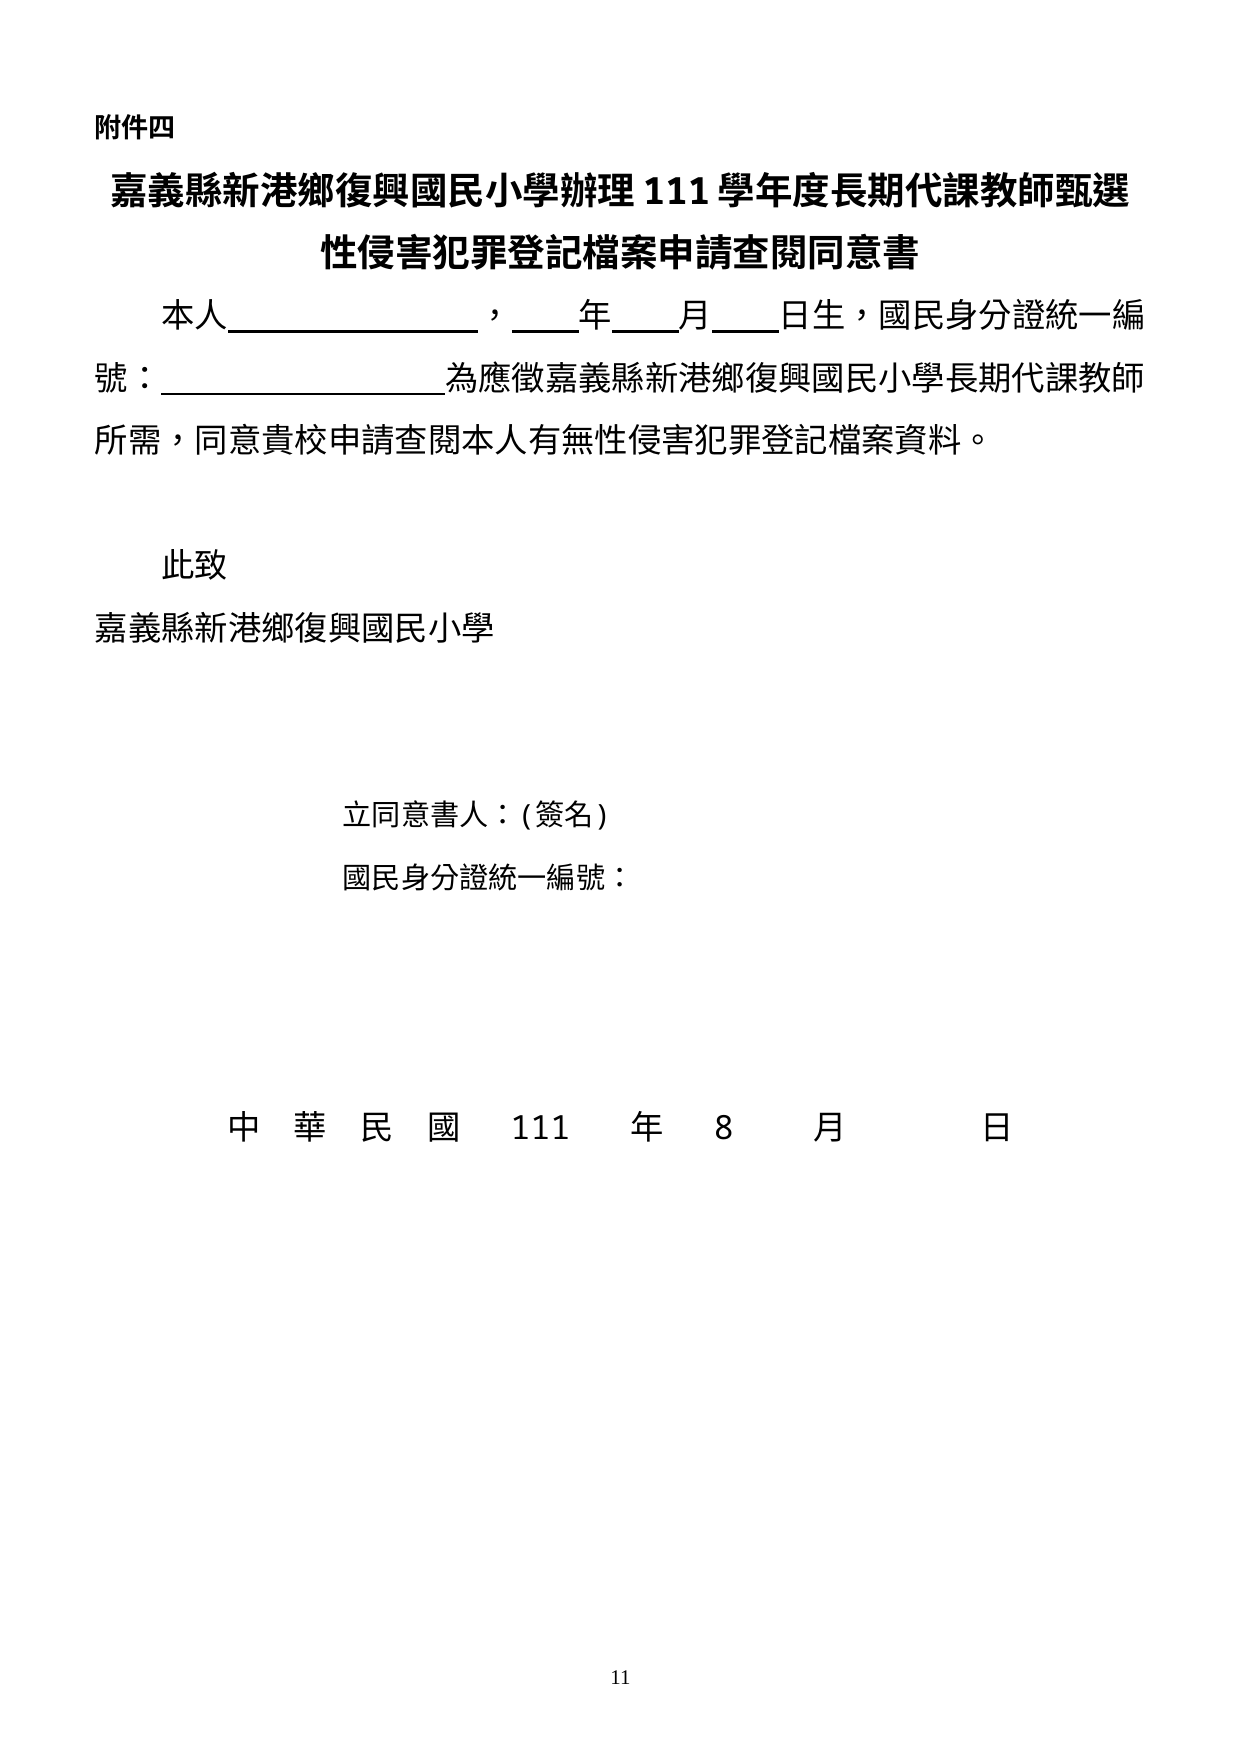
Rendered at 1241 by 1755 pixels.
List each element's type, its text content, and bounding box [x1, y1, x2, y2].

text 嘉義縣新港鄉復興國民小學辦理111學年度長期代課教師甄選 [94, 146, 1146, 209]
text 國民身分證統一編號： [94, 834, 1146, 896]
text 附件四 [94, 84, 1146, 146]
text 立同意書人：(簽名) [94, 771, 1146, 834]
text 此致 [94, 521, 1146, 584]
text 中 華 民 國 111 年 8 月 日 [94, 1084, 1146, 1146]
text 嘉義縣新港鄉復興國民小學 [94, 584, 1146, 646]
text 性侵害犯罪登記檔案申請查閱同意書 [94, 209, 1146, 271]
text 本人 ， 年 月 日生，國民身分證統一編號： 為應徵嘉義縣新港鄉復興國民小學長期代課教師所需，同意貴校申請查閱本人有無性侵害犯罪登記檔案資料。 [94, 271, 1146, 459]
